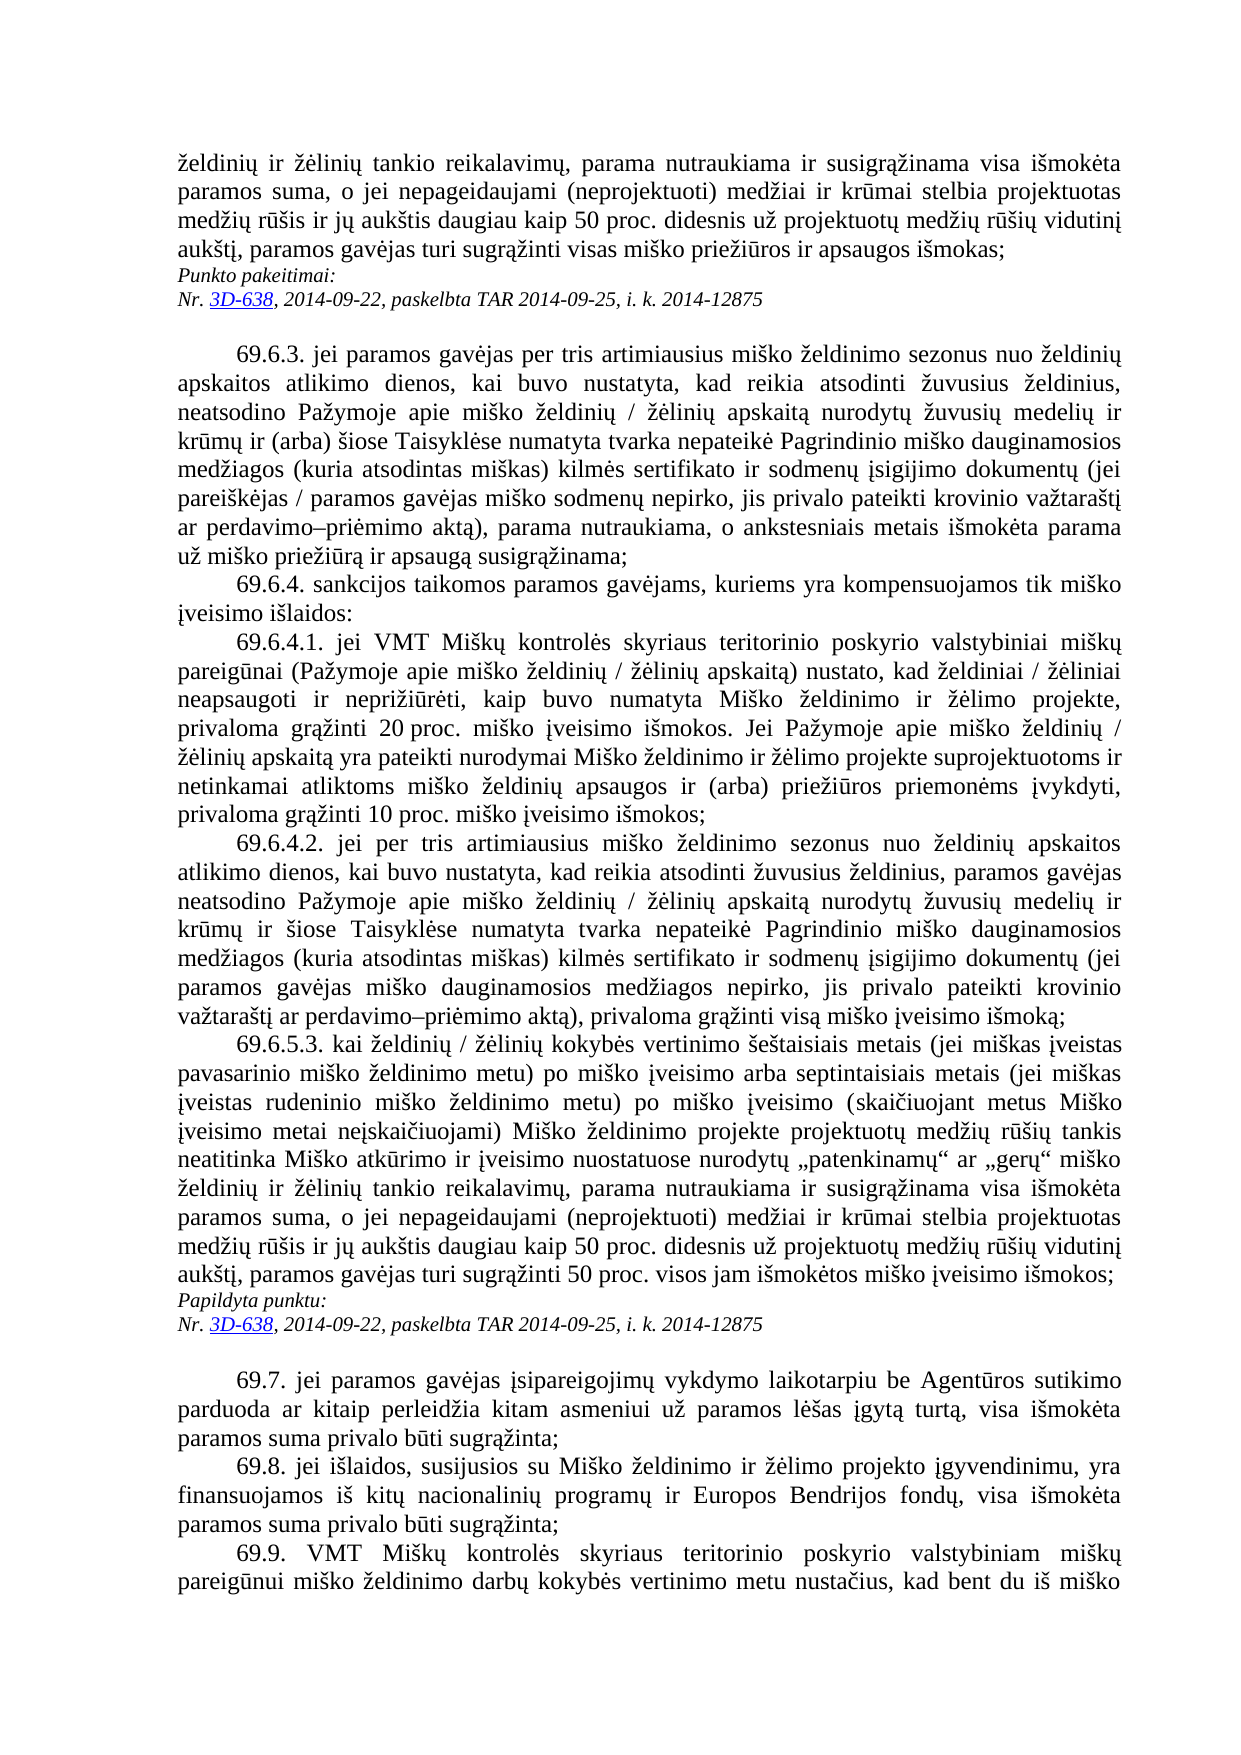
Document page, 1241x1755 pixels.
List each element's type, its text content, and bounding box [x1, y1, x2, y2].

text 69.6.4. sankcijos taikomos paramos gavėjams, kuriems yra kompensuojamos tik miško įveisimo išlaidos: [177, 569, 1122, 627]
text 69.6.4.2. jei per tris artimiausius miško želdinimo sezonus nuo želdinių apskaitos atlikimo dienos, kai buvo nustatyta, kad reikia atsodinti žuvusius želdinius, paramos gavėjas neatsodino Pažymoje apie miško želdinių / žėlinių apskaitą nurodytų žuvusių medelių ir krūmų ir šiose Taisyklėse numatyta tvarka nepateikė Pagrindinio miško dauginamosios medžiagos (kuria atsodintas miškas) kilmės sertifikato ir sodmenų įsigijimo dokumentų (jei paramos gavėjas miško dauginamosios medžiagos nepirko, jis privalo pateikti krovinio važtaraštį ar perdavimo–priėmimo aktą), privaloma grąžinti visą miško įveisimo išmoką; [177, 828, 1122, 1029]
text 69.9. VMT Miškų kontrolės skyriaus teritorinio poskyrio valstybiniam miškų pareigūnui miško želdinimo darbų kokybės vertinimo metu nustačius, kad bent du iš miško [177, 1538, 1122, 1595]
text Nr. 3D-638, 2014-09-22, paskelbta TAR 2014-09-25, i. k. 2014-12875 [177, 1312, 1122, 1336]
text Nr. 3D-638, 2014-09-22, paskelbta TAR 2014-09-25, i. k. 2014-12875 [177, 287, 1122, 311]
text Punkto pakeitimai: [177, 263, 1122, 287]
text 69.8. jei išlaidos, susijusios su Miško želdinimo ir žėlimo projekto įgyvendinimu, yra finansuojamos iš kitų nacionalinių programų ir Europos Bendrijos fondų, visa išmokėta paramos suma privalo būti sugrąžinta; [177, 1451, 1122, 1538]
text 69.6.5.3. kai želdinių / žėlinių kokybės vertinimo šeštaisiais metais (jei miškas įveistas pavasarinio miško želdinimo metu) po miško įveisimo arba septintaisiais metais (jei miškas įveistas rudeninio miško želdinimo metu) po miško įveisimo (skaičiuojant metus Miško įveisimo metai neįskaičiuojami) Miško želdinimo projekte projektuotų medžių rūšių tankis neatitinka Miško atkūrimo ir įveisimo nuostatuose nurodytų „patenkinamų“ ar „gerų“ miško želdinių ir žėlinių tankio reikalavimų, parama nutraukiama ir susigrąžinama visa išmokėta paramos suma, o jei nepageidaujami (neprojektuoti) medžiai ir krūmai stelbia projektuotas medžių rūšis ir jų aukštis daugiau kaip 50 proc. didesnis už projektuotų medžių rūšių vidutinį aukštį, paramos gavėjas turi sugrąžinti 50 proc. visos jam išmokėtos miško įveisimo išmokos; [177, 1029, 1122, 1288]
text 69.6.3. jei paramos gavėjas per tris artimiausius miško želdinimo sezonus nuo želdinių apskaitos atlikimo dienos, kai buvo nustatyta, kad reikia atsodinti žuvusius želdinius, neatsodino Pažymoje apie miško želdinių / žėlinių apskaitą nurodytų žuvusių medelių ir krūmų ir (arba) šiose Taisyklėse numatyta tvarka nepateikė Pagrindinio miško dauginamosios medžiagos (kuria atsodintas miškas) kilmės sertifikato ir sodmenų įsigijimo dokumentų (jei pareiškėjas / paramos gavėjas miško sodmenų nepirko, jis privalo pateikti krovinio važtaraštį ar perdavimo–priėmimo aktą), parama nutraukiama, o ankstesniais metais išmokėta parama už miško priežiūrą ir apsaugą susigrąžinama; [177, 339, 1122, 569]
text Papildyta punktu: [177, 1288, 1122, 1312]
text želdinių ir žėlinių tankio reikalavimų, parama nutraukiama ir susigrąžinama visa išmokėta paramos suma, o jei nepageidaujami (neprojektuoti) medžiai ir krūmai stelbia projektuotas medžių rūšis ir jų aukštis daugiau kaip 50 proc. didesnis už projektuotų medžių rūšių vidutinį aukštį, paramos gavėjas turi sugrąžinti visas miško priežiūros ir apsaugos išmokas; [177, 148, 1122, 263]
text 69.6.4.1. jei VMT Miškų kontrolės skyriaus teritorinio poskyrio valstybiniai miškų pareigūnai (Pažymoje apie miško želdinių / žėlinių apskaitą) nustato, kad želdiniai / žėliniai neapsaugoti ir neprižiūrėti, kaip buvo numatyta Miško želdinimo ir žėlimo projekte, privaloma grąžinti 20 proc. miško įveisimo išmokos. Jei Pažymoje apie miško želdinių / žėlinių apskaitą yra pateikti nurodymai Miško želdinimo ir žėlimo projekte suprojektuotoms ir netinkamai atliktoms miško želdinių apsaugos ir (arba) priežiūros priemonėms įvykdyti, privaloma grąžinti 10 proc. miško įveisimo išmokos; [177, 627, 1122, 828]
text 69.7. jei paramos gavėjas įsipareigojimų vykdymo laikotarpiu be Agentūros sutikimo parduoda ar kitaip perleidžia kitam asmeniui už paramos lėšas įgytą turtą, visa išmokėta paramos suma privalo būti sugrąžinta; [177, 1365, 1122, 1451]
